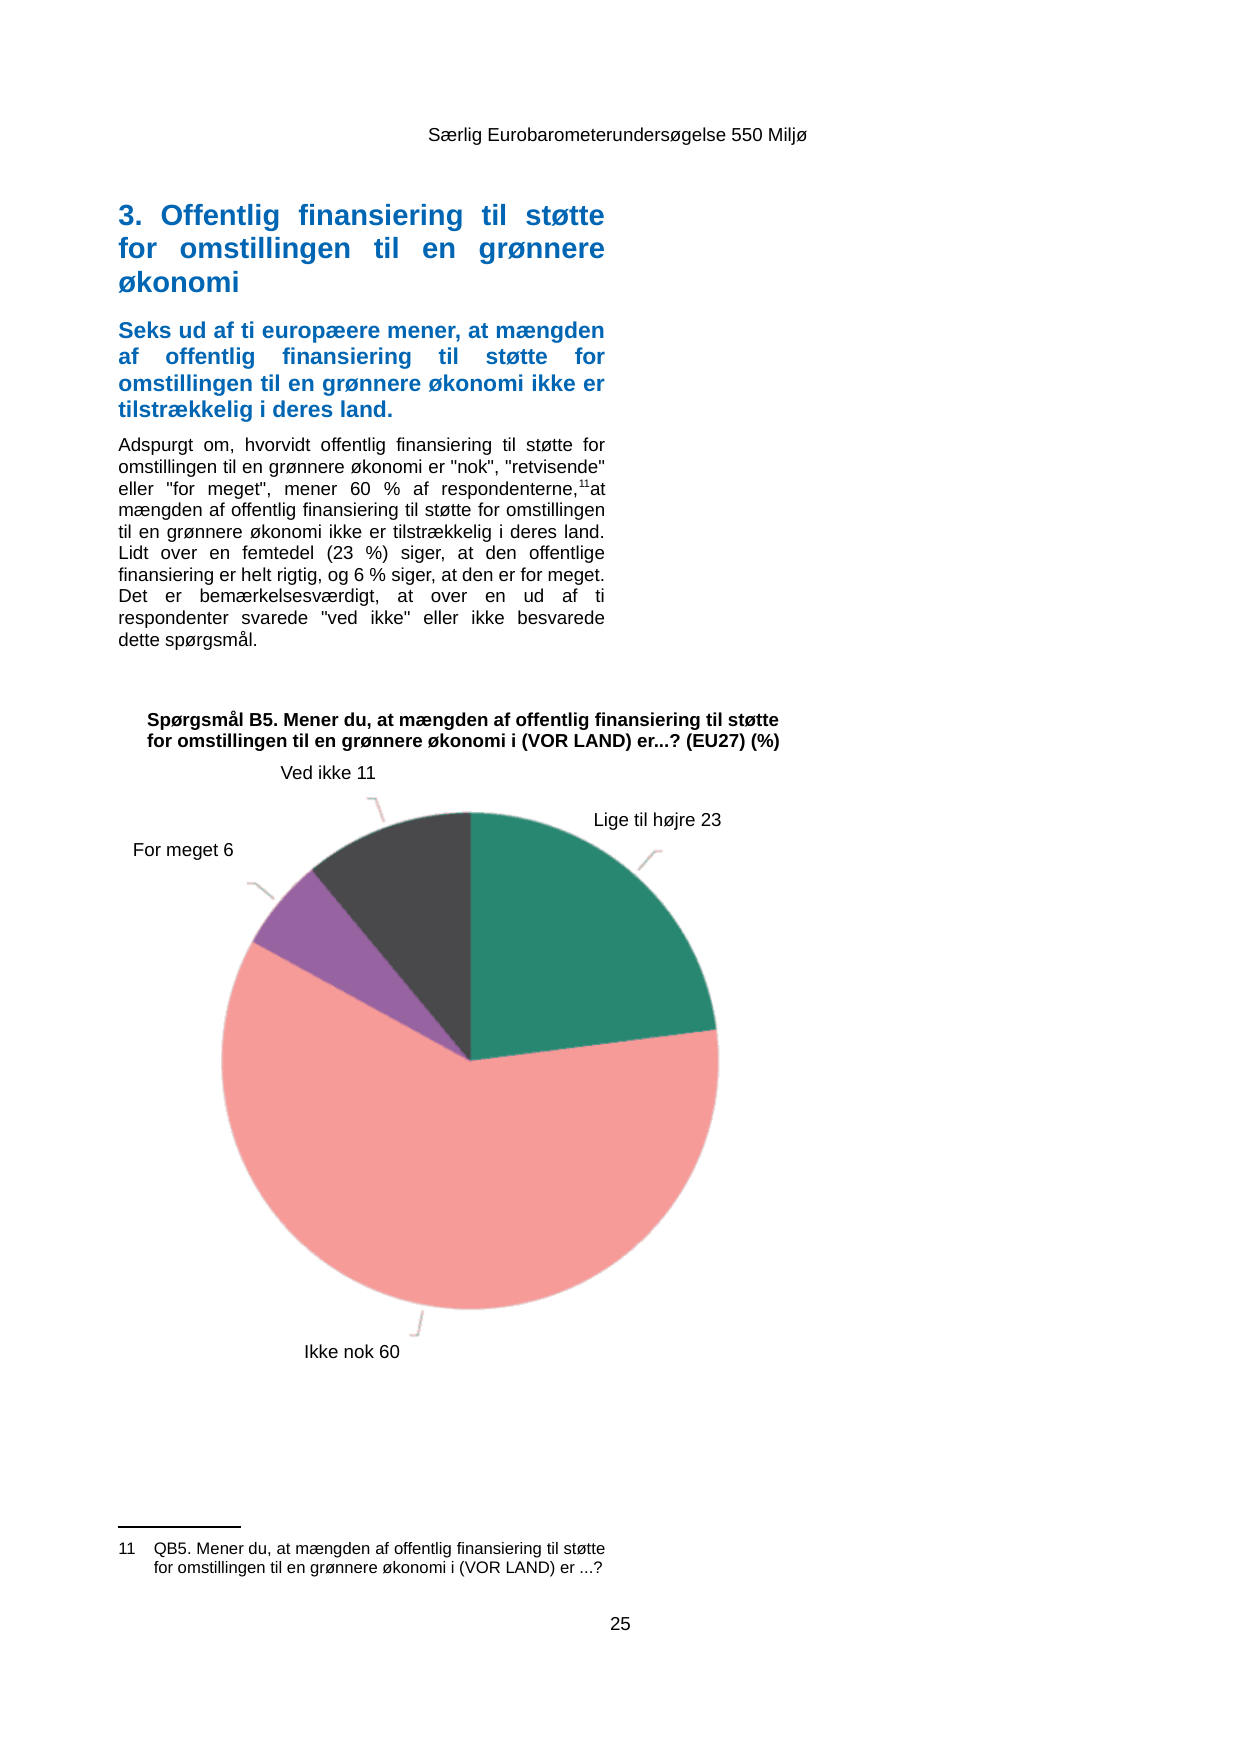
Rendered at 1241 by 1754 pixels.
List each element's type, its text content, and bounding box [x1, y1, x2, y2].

text Seks ud af ti europæere mener, at mængden af offentlig finansiering til støtte for omstillingen til en grønnere økonomi ikke er tilstrækkelig i deres land. [118, 317, 605, 422]
subtitle 3. Offentlig finansiering til støtte for omstillingen til en grønnere økonomi [118, 198, 605, 298]
picture [218, 782, 727, 1351]
text Adspurgt om, hvorvidt offentlig finansiering til støtte for omstillingen til en grønnere økonomi er "nok", "retvisende" eller "for meget", mener 60 % af respondenterne,at mængden af offentlig finansiering til støtte for omstillingen til en grønnere økonomi ikke er tilstrækkelig i deres land. Lidt over en femtedel (23 %) siger, at den offentlige finansiering er helt rigtig, og 6 % siger, at den er for meget. Det er bemærkelsesværdigt, at over en ud af ti respondenter svarede "ved ikke" eller ikke besvarede dette spørgsmål. [118, 434, 605, 650]
text QB5. Mener du, at mængden af offentlig finansiering til støtte for omstillingen til en grønnere økonomi i (VOR LAND) er ...? [118, 1538, 605, 1577]
